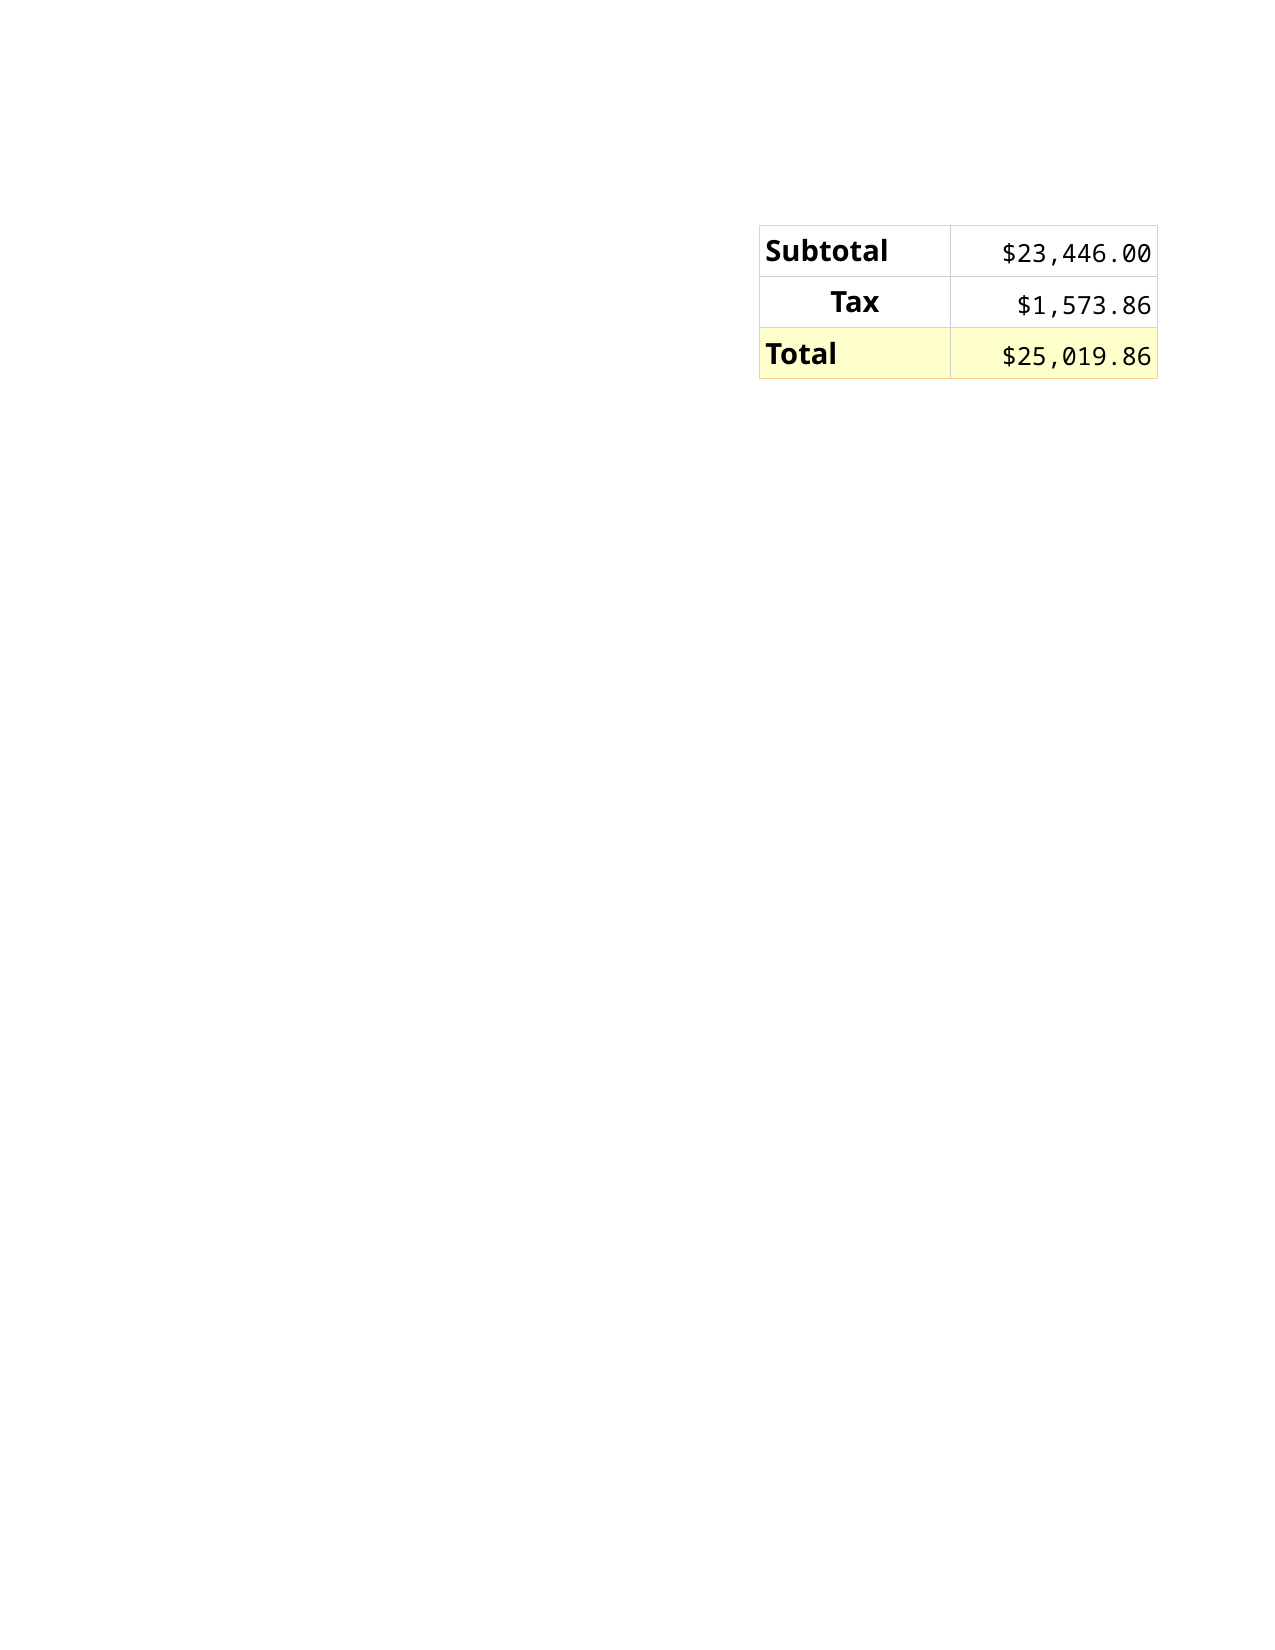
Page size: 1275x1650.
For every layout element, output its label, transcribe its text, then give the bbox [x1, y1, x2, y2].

table_header $23,446.00 [951, 226, 1157, 276]
table_cell Tax [760, 277, 950, 327]
table_cell Total [760, 328, 950, 378]
table_header Subtotal [760, 226, 950, 276]
table_cell $1,573.86 [951, 277, 1157, 327]
table_cell $25,019.86 [951, 328, 1157, 378]
